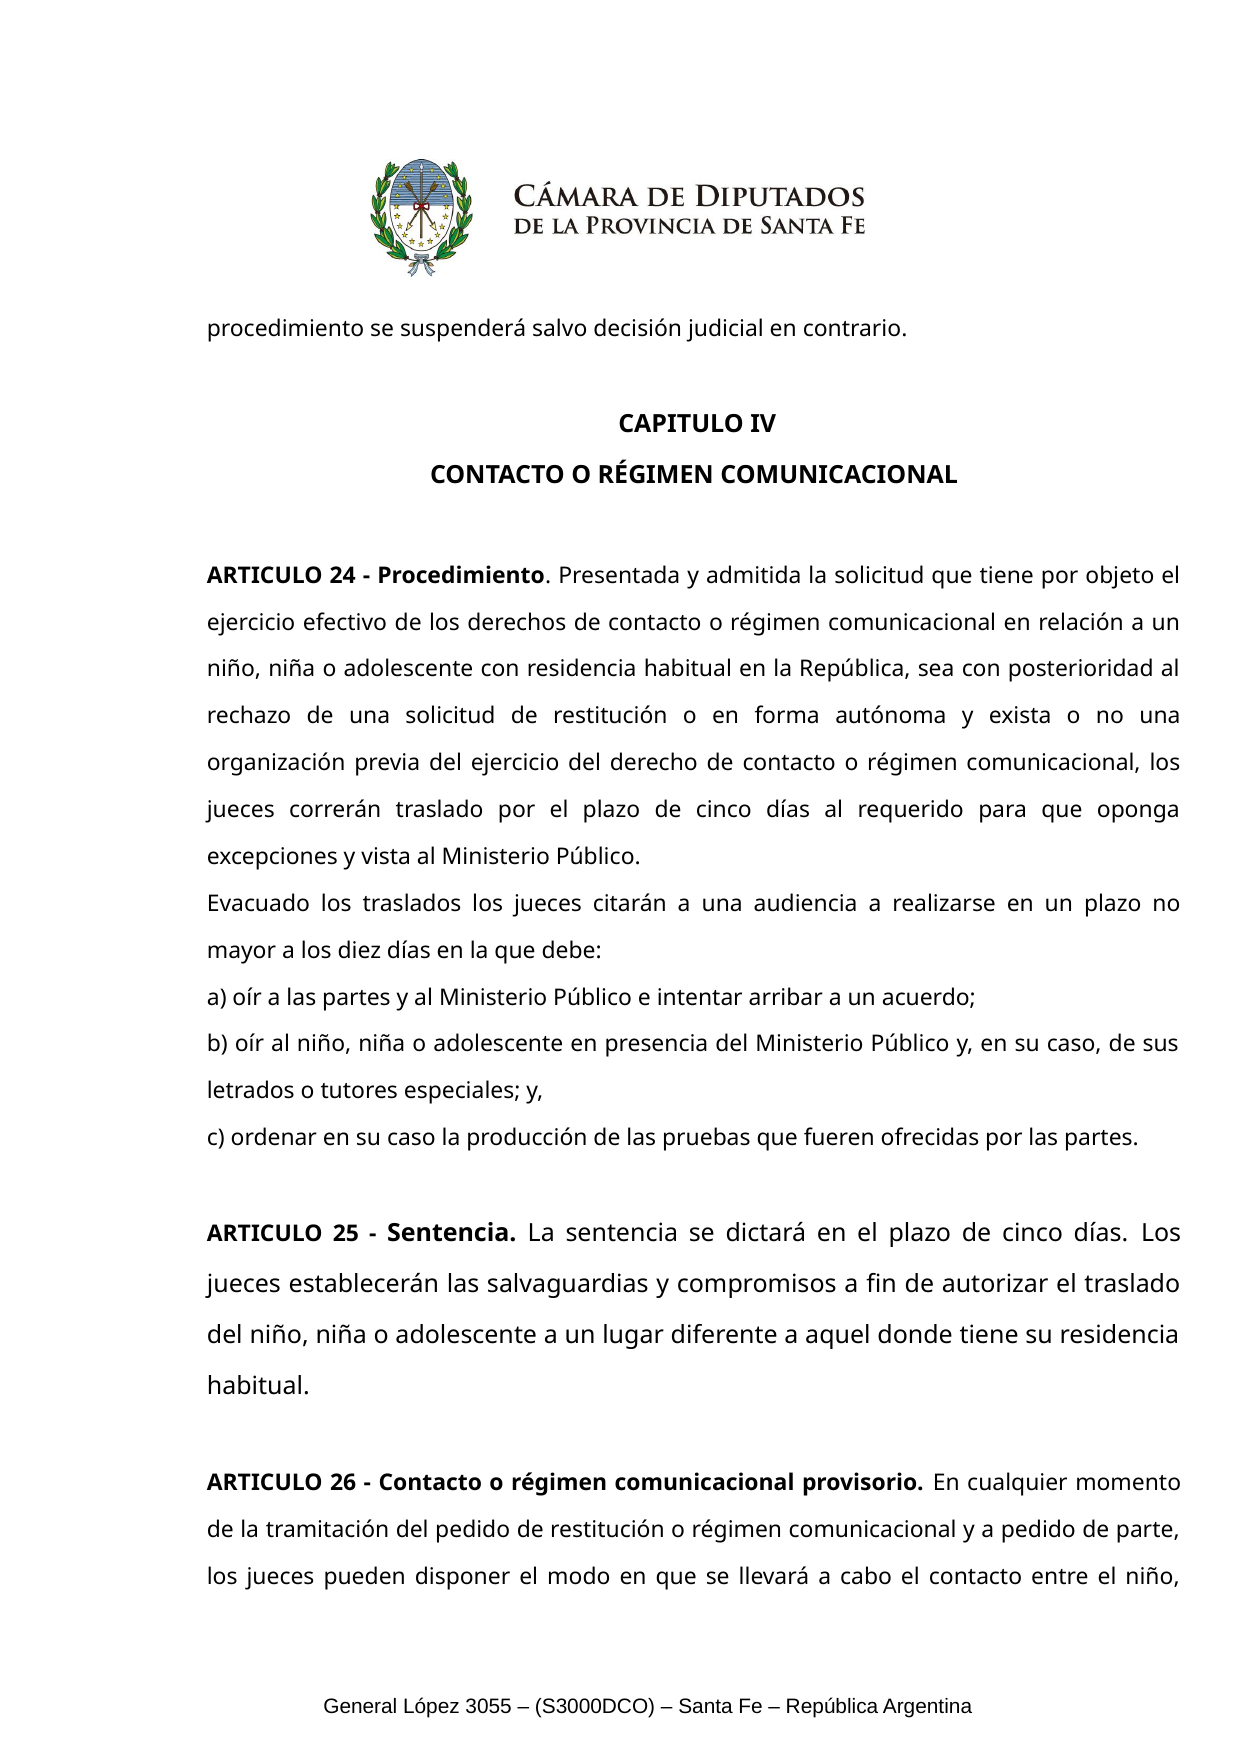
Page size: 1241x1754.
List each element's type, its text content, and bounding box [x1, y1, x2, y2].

text ARTICULO 24 - Procedimiento. Presentada y admitida la solicitud que tiene por objeto el ejercicio efectivo de los derechos de contacto o régimen comunicacional en relación a un niño, niña o adolescente con residencia habitual en la República, sea con posterioridad al rechazo de una solicitud de restitución o en forma autónoma y exista o no una organización previa del ejercicio del derecho de contacto o régimen comunicacional, los jueces correrán traslado por el plazo de cinco días al requerido para que oponga excepciones y vista al Ministerio Público. [207, 559, 1181, 871]
picture [370, 159, 865, 281]
text b) oír al niño, niña o adolescente en presencia del Ministerio Público y, en su caso, de sus letrados o tutores especiales; y, [207, 1027, 1181, 1106]
text a) oír a las partes y al Ministerio Público e intentar arribar a un acuerdo; [207, 981, 1181, 1012]
text Evacuado los traslados los jueces citarán a una audiencia a realizarse en un plazo no mayor a los diez días en la que debe: [207, 887, 1181, 965]
text c) ordenar en su caso la producción de las pruebas que fueren ofrecidas por las partes. [207, 1121, 1181, 1152]
text ARTICULO 26 - Contacto o régimen comunicacional provisorio. En cualquier momento de la tramitación del pedido de restitución o régimen comunicacional y a pedido de parte, los jueces pueden disponer el modo en que se llevará a cabo el contacto entre el niño, [207, 1466, 1181, 1591]
text ARTICULO 25 - Sentencia. La sentencia se dictará en el plazo de cinco días. Los jueces establecerán las salvaguardias y compromisos a fin de autorizar el traslado del niño, niña o adolescente a un lugar diferente a aquel donde tiene su residencia habitual. [207, 1215, 1181, 1402]
text procedimiento se suspenderá salvo decisión judicial en contrario. [207, 312, 1181, 343]
text CONTACTO O RÉGIMEN COMUNICACIONAL [207, 457, 1181, 491]
text CAPITULO IV [207, 406, 1181, 439]
